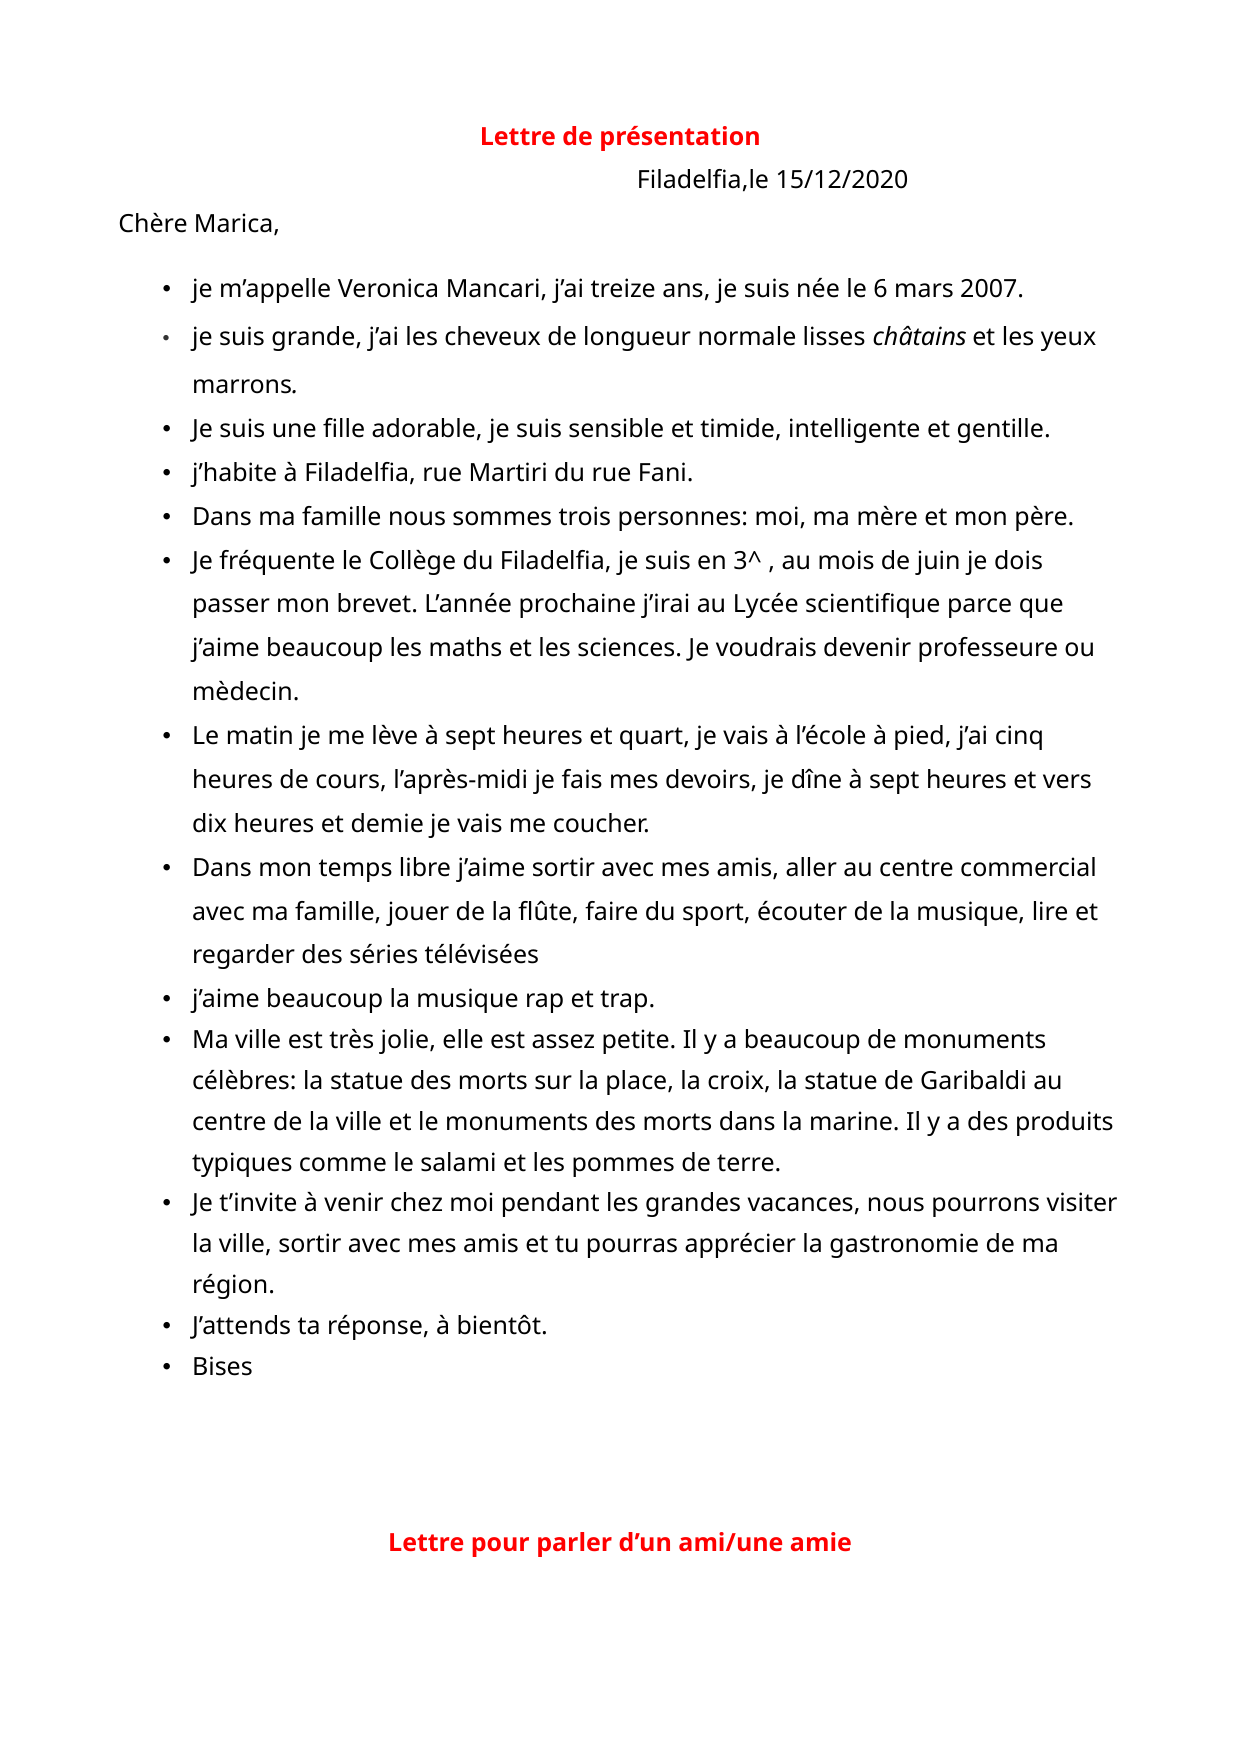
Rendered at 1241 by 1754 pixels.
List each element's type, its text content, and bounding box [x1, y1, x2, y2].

list je m’appelle Veronica Mancari, j’ai treize ans, je suis née le 6 mars 2007. [162, 271, 1122, 304]
text Chère Marica, [118, 206, 1122, 240]
text Lettre de présentation [118, 118, 1122, 152]
text Lettre pour parler d’un ami/une amie [118, 1525, 1122, 1559]
list Le matin je me lève à sept heures et quart, je vais à l’école à pied, j’ai cinq heures de cours, l’après-midi je fais mes devoirs, je dîne à sept heures et vers dix heures et demie je vais me coucher. [162, 718, 1122, 839]
list Dans ma famille nous sommes trois personnes: moi, ma mère et mon père. [162, 498, 1122, 532]
text Filadelfia,le 15/12/2020 [118, 162, 1122, 196]
list Ma ville est très jolie, elle est assez petite. Il y a beaucoup de monuments célèbres: la statue des morts sur la place, la croix, la statue de Garibaldi au centre de la ville et le monuments des morts dans la marine. Il y a des produits typiques comme le salami et les pommes de terre. [162, 1022, 1122, 1178]
list J’attends ta réponse, à bientôt. [162, 1307, 1122, 1342]
list j’aime beaucoup la musique rap et trap. [162, 981, 1122, 1015]
list j’habite à Filadelfia, rue Martiri du rue Fani. [162, 454, 1122, 489]
list Je t’invite à venir chez moi pendant les grandes vacances, nous pourrons visiter la ville, sortir avec mes amis et tu pourras apprécier la gastronomie de ma région. [162, 1185, 1122, 1301]
list Je fréquente le Collège du Filadelfia, je suis en 3^ , au mois de juin je dois passer mon brevet. L’année prochaine j’irai au Lycée scientifique parce que j’aime beaucoup les maths et les sciences. Je voudrais devenir professeure ou mèdecin. [162, 542, 1122, 708]
list Dans mon temps libre j’aime sortir avec mes amis, aller au centre commercial avec ma famille, jouer de la flûte, faire du sport, écouter de la musique, lire et regarder des séries télévisées [162, 849, 1122, 971]
list Bises [162, 1348, 1122, 1382]
list Je suis une fille adorable, je suis sensible et timide, intelligente et gentille. [162, 411, 1122, 445]
list je suis grande, j’ai les cheveux de longueur normale lisses châtains et les yeux marrons. [162, 314, 1122, 401]
